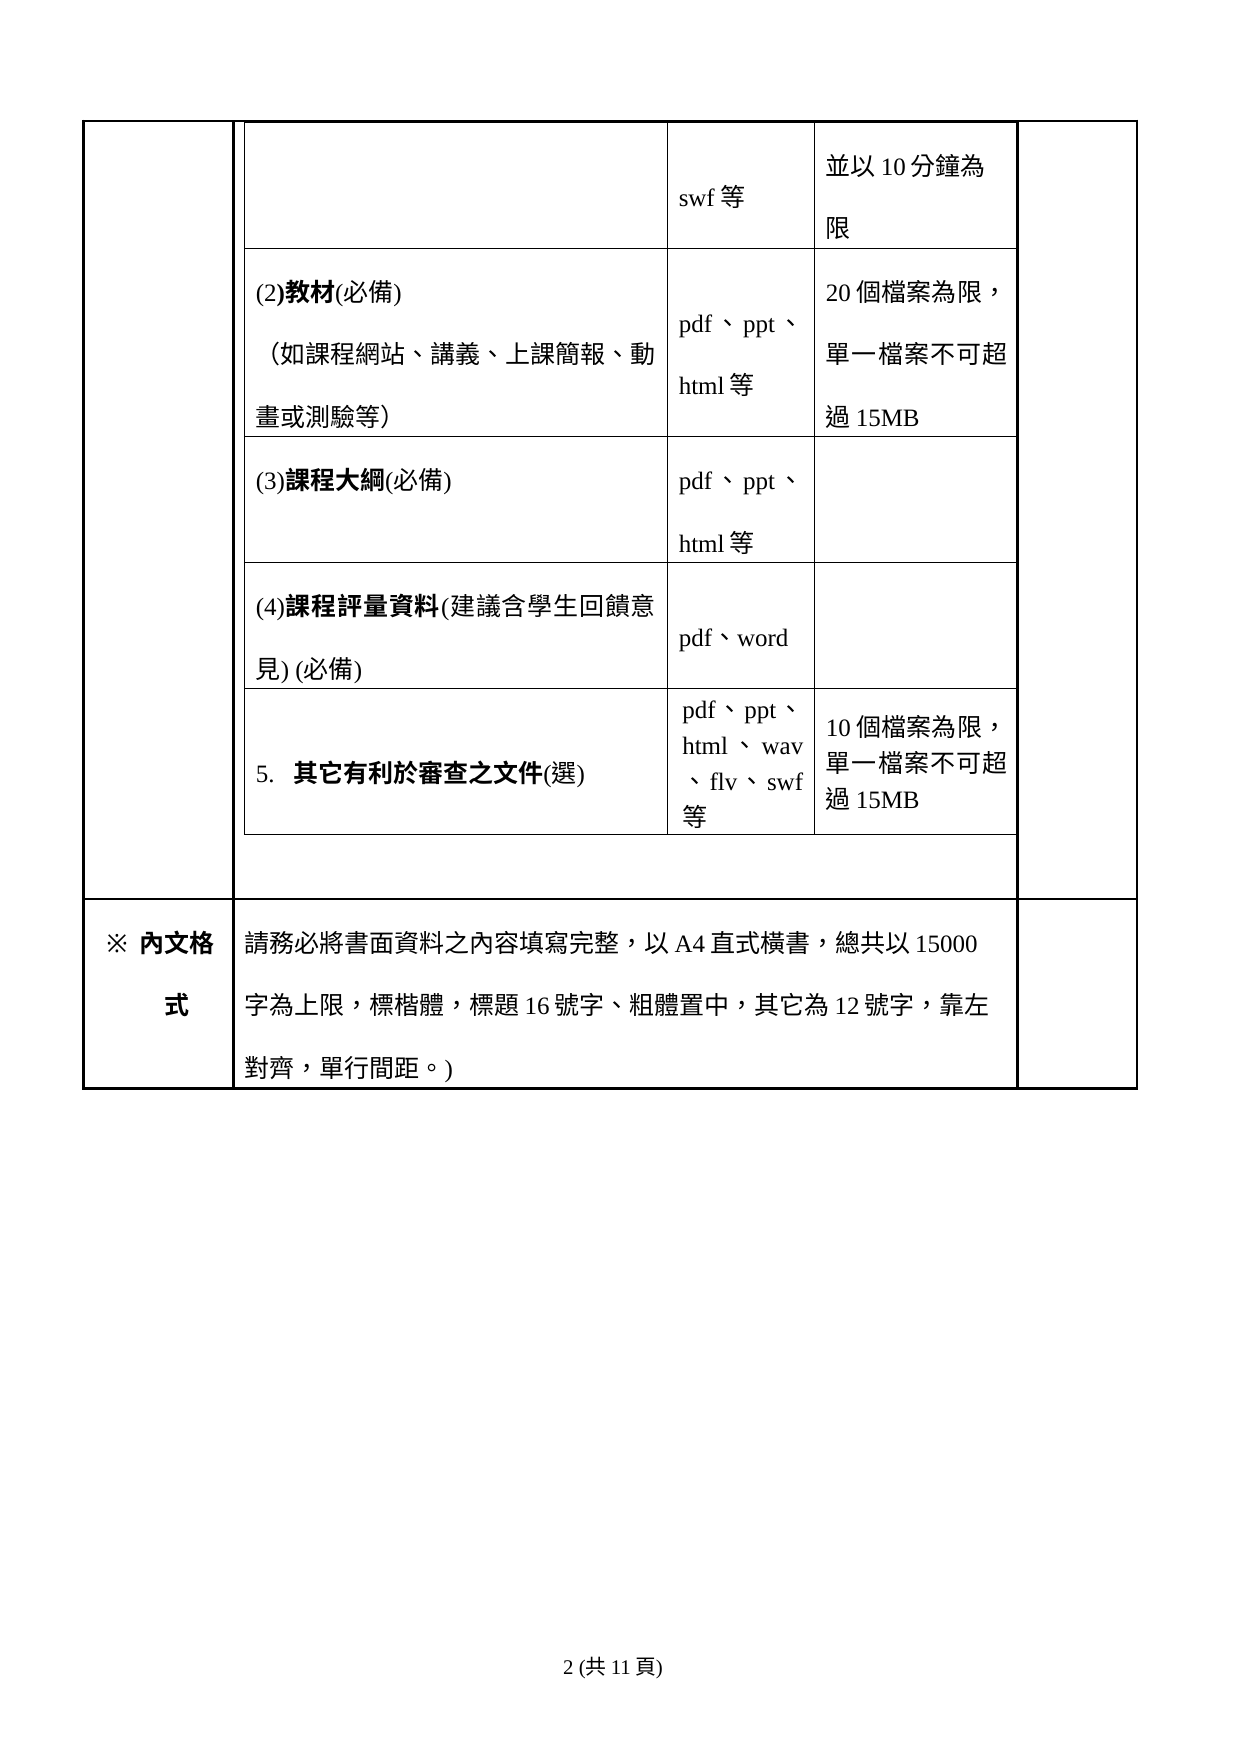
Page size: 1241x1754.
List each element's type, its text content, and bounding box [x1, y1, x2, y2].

table_cell swf等 [668, 123, 814, 247]
table_cell [1019, 900, 1136, 1087]
table_cell 請務必將書面資料之內容填寫完整，以A4直式橫書，總共以15000字為上限，標楷體，標題16號字、粗體置中，其它為12號字，靠左對齊，單行間距。) [235, 900, 1016, 1087]
table_cell [245, 123, 667, 247]
table_cell 20個檔案為限，單一檔案不可超過15MB [815, 249, 1016, 436]
table_cell 其它有利於審查之文件(選) [245, 689, 667, 834]
table_cell 並以10分鐘為限 [815, 123, 1016, 247]
table_cell [815, 437, 1016, 562]
table_cell (2)教材(必備) （如課程網站、講義、上課簡報、動畫或測驗等） [245, 249, 667, 436]
table_cell (4)課程評量資料(建議含學生回饋意見) (必備) [245, 563, 667, 688]
table_cell pdf、word [668, 563, 814, 688]
table_cell 內文格式 [85, 900, 232, 1087]
table_cell [85, 122, 232, 898]
table_cell pdf、ppt、html等 [668, 437, 814, 562]
table_cell [815, 563, 1016, 688]
table_cell pdf、ppt、html、wav、flv、swf等 [668, 689, 814, 834]
table_cell 10個檔案為限，單一檔案不可超過15MB [815, 689, 1016, 834]
table_cell pdf、ppt、html等 [668, 249, 814, 436]
table_cell [1019, 122, 1136, 898]
table_cell (3)課程大綱(必備) [245, 437, 667, 562]
table_cell [235, 122, 1016, 898]
